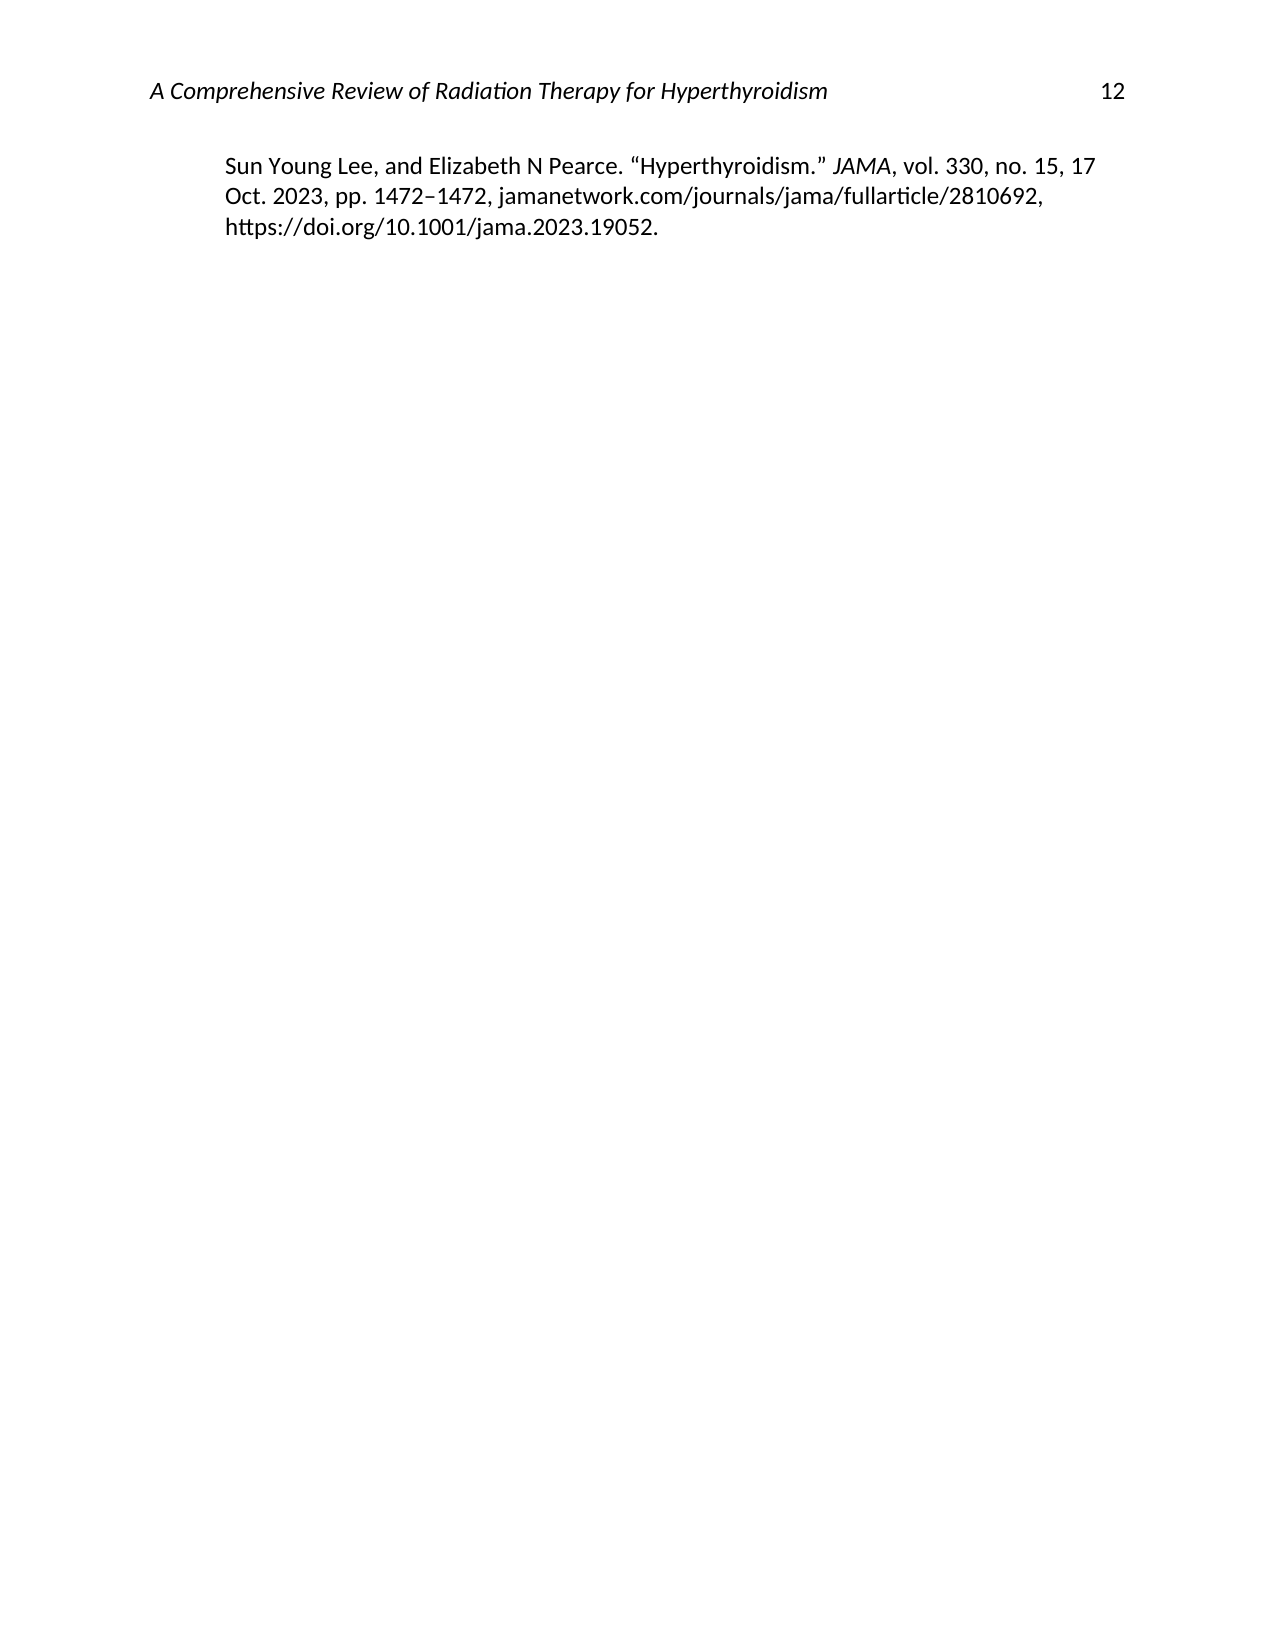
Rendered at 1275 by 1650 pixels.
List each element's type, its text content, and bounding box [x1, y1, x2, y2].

subtitle Sun Young Lee, and Elizabeth N Pearce. “Hyperthyroidism.” JAMA, vol. 330, no. 15, 17 Oct. 2023, pp. 1472–1472, jamanetwork.com/journals/jama/fullarticle/2810692, https://doi.org/10.1001/jama.2023.19052. [225, 150, 1125, 242]
